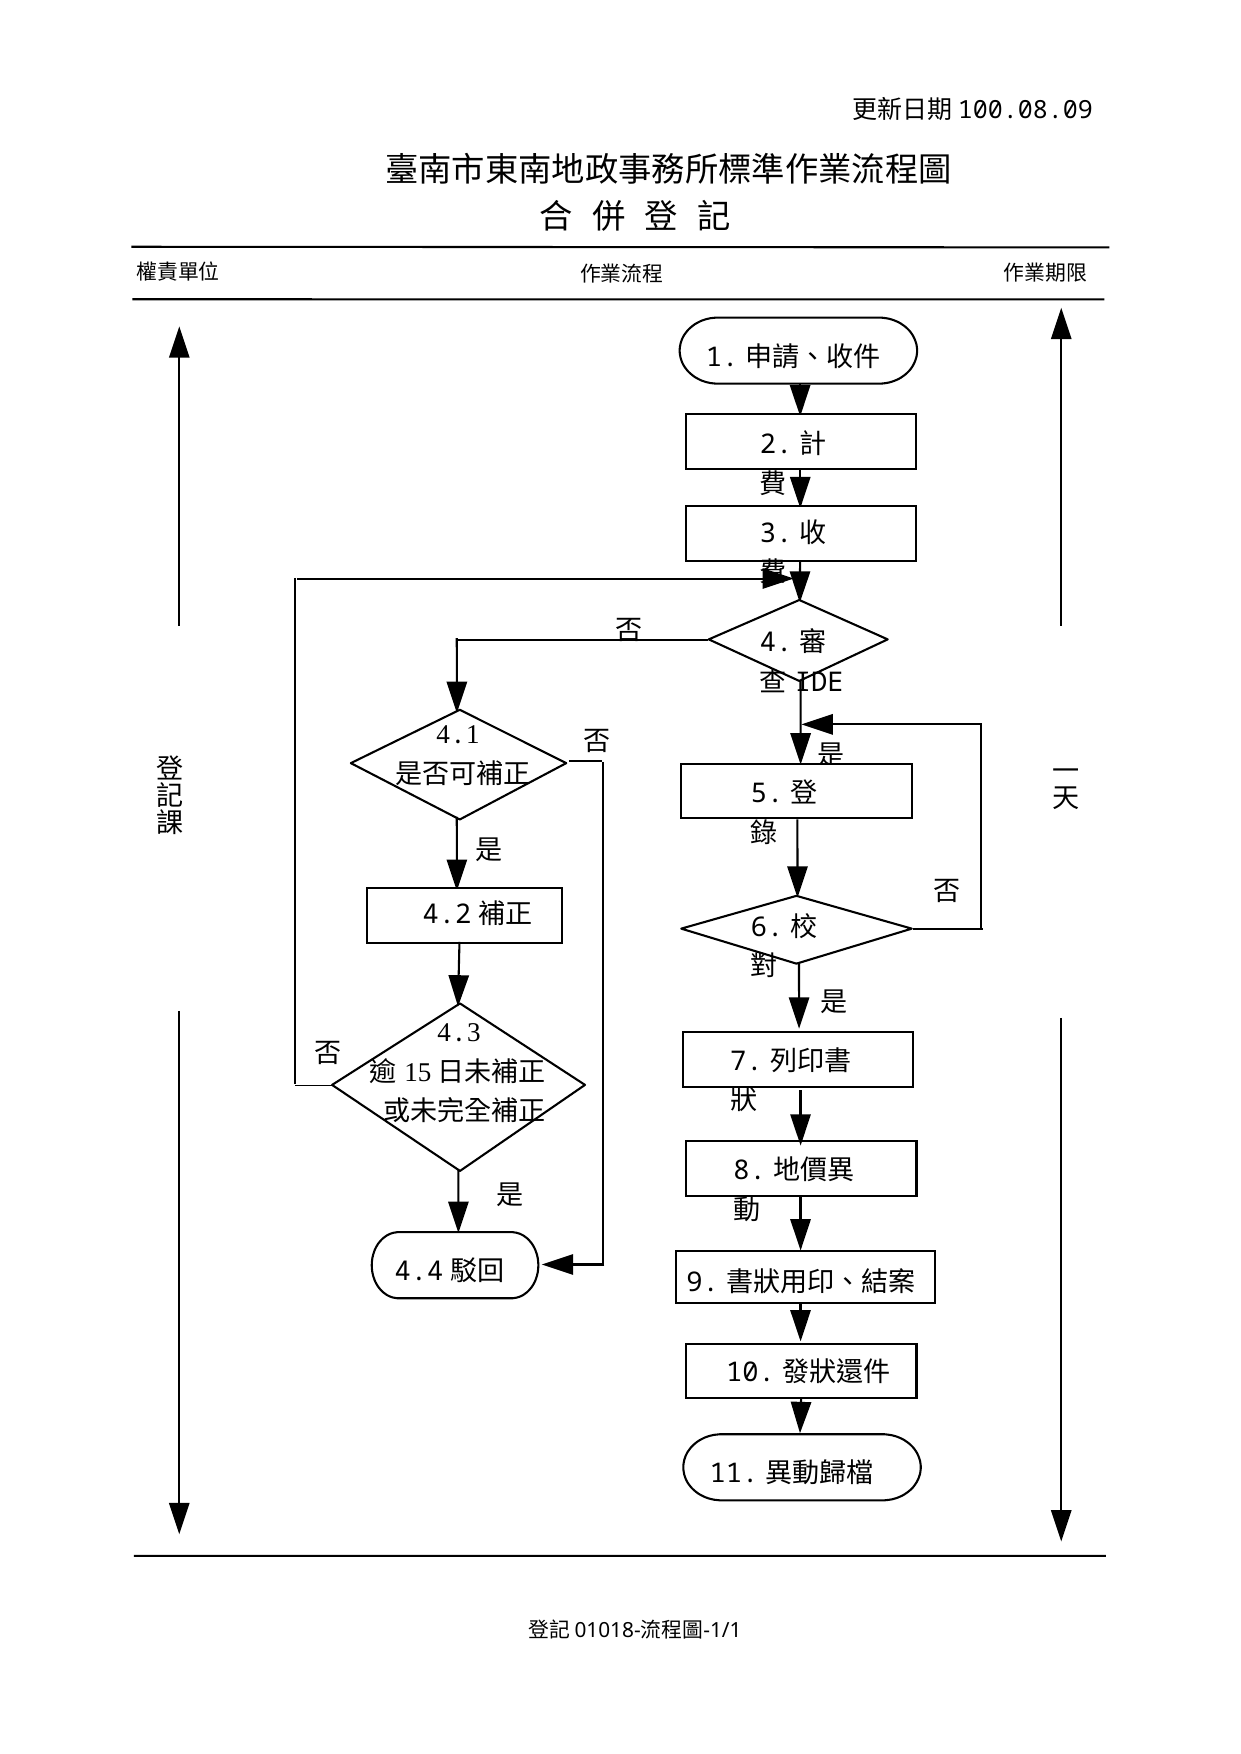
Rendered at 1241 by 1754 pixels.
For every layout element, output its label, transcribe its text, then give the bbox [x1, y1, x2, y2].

text 登記課 [150, 754, 189, 852]
text 合併登記 [177, 189, 1092, 238]
text 臺南市東南地政事務所標準作業流程圖 [177, 148, 1092, 189]
